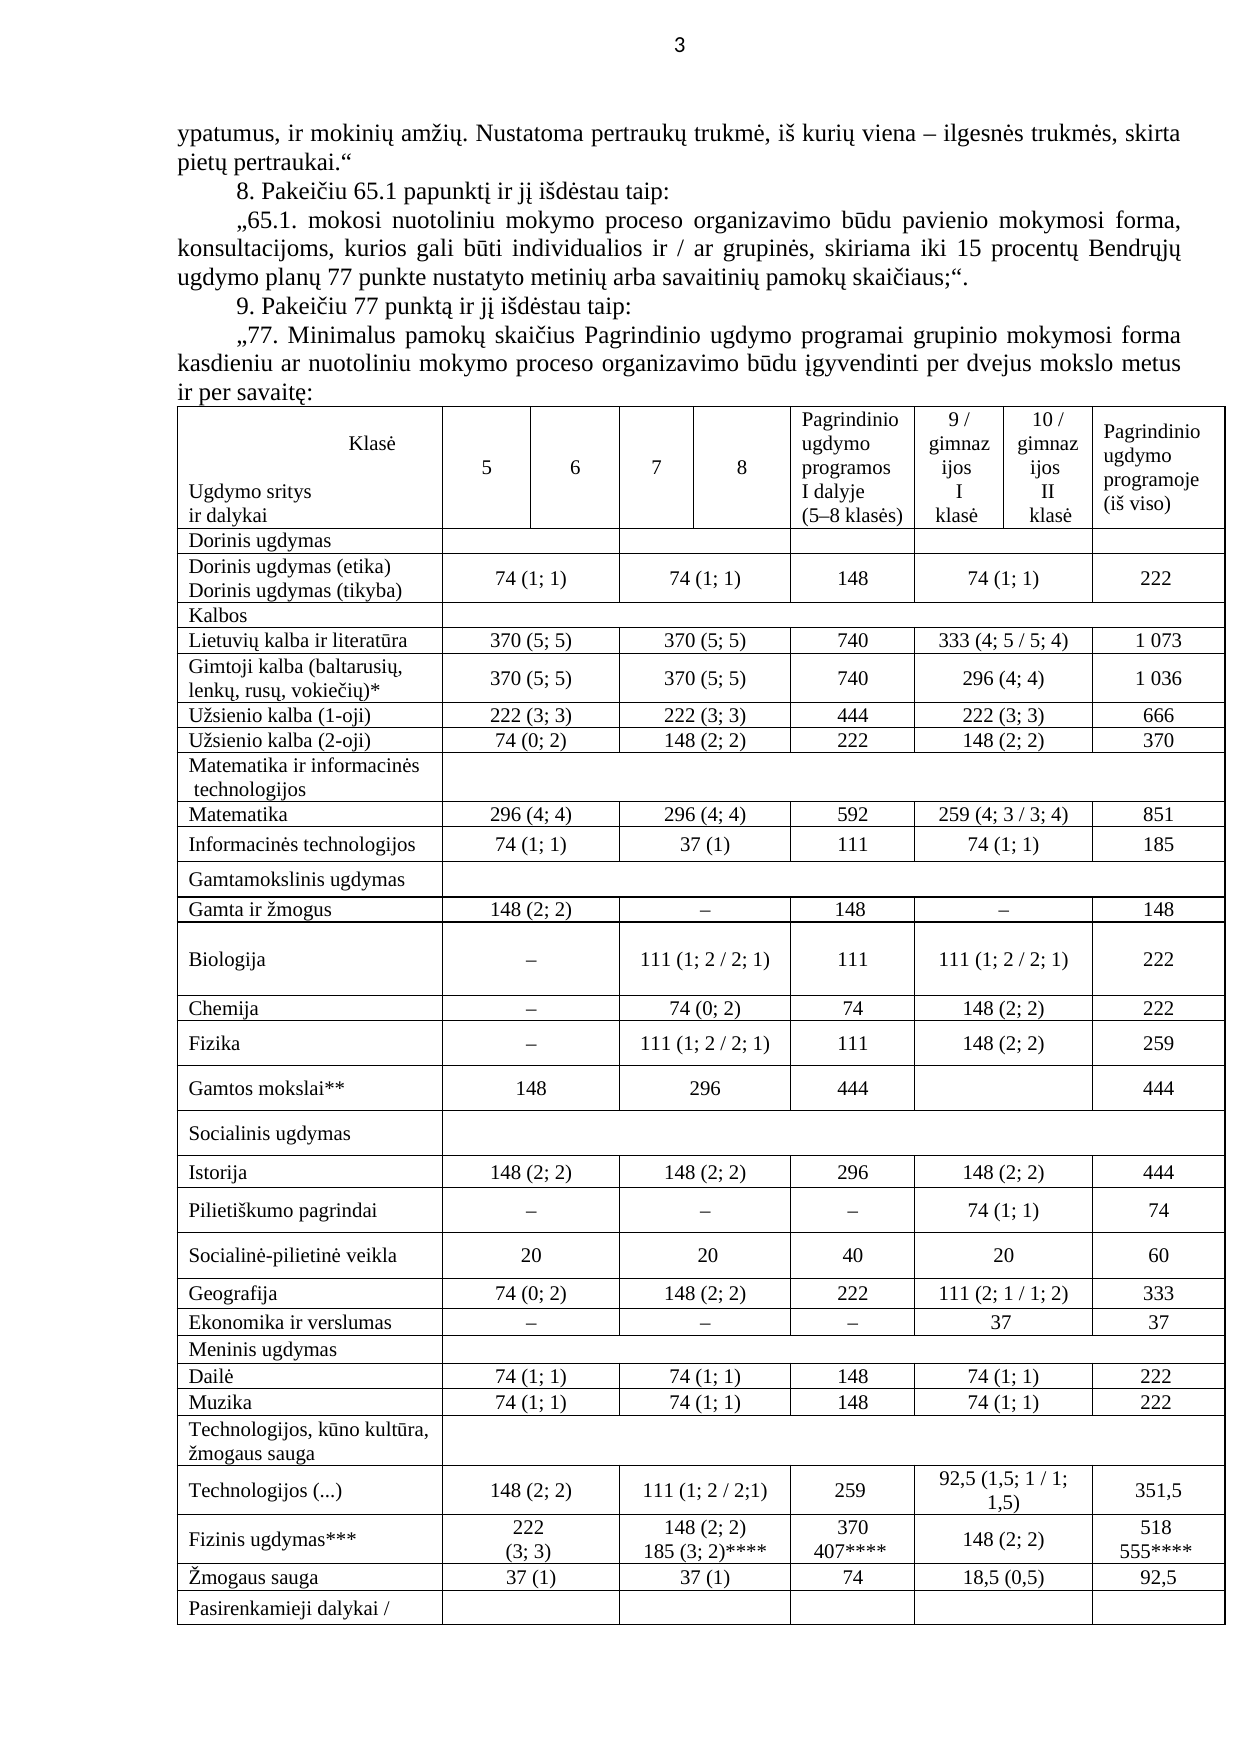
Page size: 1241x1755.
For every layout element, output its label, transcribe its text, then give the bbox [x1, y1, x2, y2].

table_cell Žmogaus sauga [178, 1564, 442, 1590]
table_cell 666 [1093, 703, 1224, 727]
table_cell 74 [791, 996, 914, 1020]
table_cell 111 (1; 2 / 2; 1) [620, 1021, 790, 1065]
table_cell [915, 1066, 1092, 1110]
table_cell 111 [791, 1021, 914, 1065]
table_cell 296 (4; 4) [443, 802, 619, 826]
table_cell 592 [791, 802, 914, 826]
table_cell 148 (2; 2) [620, 728, 790, 752]
table_cell 74 (1; 1) [443, 554, 619, 602]
table_cell 37 (1) [620, 827, 790, 861]
table_cell 74 (1; 1) [915, 554, 1092, 602]
table_cell Gamtos mokslai** [178, 1066, 442, 1110]
table_cell Socialinė-pilietinė veikla [178, 1233, 442, 1277]
table_cell 222 (3; 3) [620, 703, 790, 727]
table_cell 333 [1093, 1279, 1224, 1307]
table_cell Fizinis ugdymas*** [178, 1515, 442, 1563]
table_cell – [620, 898, 790, 921]
table_cell Geografija [178, 1279, 442, 1307]
table_cell 148 (2; 2) [620, 1156, 790, 1187]
table_cell 74 (0; 2) [443, 1279, 619, 1307]
table_cell Kalbos [178, 603, 442, 627]
table_cell [915, 1591, 1092, 1624]
table_cell 518 555**** [1093, 1515, 1224, 1563]
table_header 6 [531, 407, 619, 527]
table_cell – [443, 996, 619, 1020]
table_cell 444 [791, 1066, 914, 1110]
table_cell Ekonomika ir verslumas [178, 1309, 442, 1335]
table_cell – [791, 1309, 914, 1335]
table_cell Matematika ir informacinės technologijos [178, 753, 442, 801]
text ypatumus, ir mokinių amžių. Nustatoma pertraukų trukmė, iš kurių viena – ilgesnės trukmės, skirta pietų pertraukai.“ [177, 118, 1182, 176]
table_cell 148 (2; 2) [620, 1279, 790, 1307]
table_cell Dailė [178, 1364, 442, 1388]
table_header Pagrindinio ugdymo programoje (iš viso) [1093, 407, 1224, 527]
table_cell 333 (4; 5 / 5; 4) [915, 628, 1092, 652]
table_header 5 [443, 407, 530, 527]
table_cell [1093, 529, 1224, 552]
text „77. Minimalus pamokų skaičius Pagrindinio ugdymo programai grupinio mokymosi forma kasdieniu ar nuotoliniu mokymo proceso organizavimo būdu įgyvendinti per dvejus mokslo metus ir per savaitę: [177, 320, 1182, 406]
table_cell [915, 529, 1092, 552]
table_cell 148 (2; 2) [915, 1156, 1092, 1187]
table_cell [620, 1591, 790, 1624]
table_cell 111 [791, 923, 914, 995]
table_cell 74 (1; 1) [915, 1364, 1092, 1388]
table_cell 74 (1; 1) [443, 1389, 619, 1415]
table_cell 148 [791, 554, 914, 602]
table_cell [443, 529, 619, 552]
table_cell 222 [1093, 996, 1224, 1020]
table_cell 222 [791, 1279, 914, 1307]
table_cell Informacinės technologijos [178, 827, 442, 861]
table_cell 60 [1093, 1233, 1224, 1277]
table_cell 259 (4; 3 / 3; 4) [915, 802, 1092, 826]
table_cell 148 (2; 2) [915, 728, 1092, 752]
table_cell 296 [620, 1066, 790, 1110]
table_cell 259 [1093, 1021, 1224, 1065]
table_cell 37 [1093, 1309, 1224, 1335]
table_cell [443, 1591, 619, 1624]
table_cell 222 [1093, 554, 1224, 602]
table_header 9 / gimnazijos I klasė [915, 407, 1003, 527]
table_cell 296 (4; 4) [620, 802, 790, 826]
table_cell Gimtoji kalba (baltarusių, lenkų, rusų, vokiečių)* [178, 654, 442, 702]
text 9. Pakeičiu 77 punktą ir jį išdėstau taip: [177, 291, 1182, 320]
table_cell 148 (2; 2) [915, 1515, 1092, 1563]
table_cell Gamtamokslinis ugdymas [178, 862, 442, 896]
table_cell 148 (2; 2) 185 (3; 2)**** [620, 1515, 790, 1563]
table_cell 37 (1) [620, 1564, 790, 1590]
table_cell 20 [915, 1233, 1092, 1277]
table_cell Pasirenkamieji dalykai / [178, 1591, 442, 1624]
table_cell – [620, 1188, 790, 1232]
table_cell 18,5 (0,5) [915, 1564, 1092, 1590]
table_cell Lietuvių kalba ir literatūra [178, 628, 442, 652]
table_cell [443, 862, 1224, 896]
table_cell – [443, 1309, 619, 1335]
table_cell Technologijos, kūno kultūra, žmogaus sauga [178, 1416, 442, 1464]
table_cell Muzika [178, 1389, 442, 1415]
table_cell Matematika [178, 802, 442, 826]
table_header 8 [694, 407, 790, 527]
table_cell 148 (2; 2) [915, 996, 1092, 1020]
table_cell 296 [791, 1156, 914, 1187]
table_cell 111 [791, 827, 914, 861]
table_cell 222 [791, 728, 914, 752]
table_cell 111 (1; 2 / 2; 1) [915, 923, 1092, 995]
table_cell 37 [915, 1309, 1092, 1335]
table_cell – [791, 1188, 914, 1232]
table_cell 148 (2; 2) [443, 898, 619, 921]
table_cell 1 036 [1093, 654, 1224, 702]
table_cell 74 (1; 1) [915, 1188, 1092, 1232]
table_cell 222 [1093, 923, 1224, 995]
table_cell Biologija [178, 923, 442, 995]
table_cell 444 [1093, 1156, 1224, 1187]
table_cell 148 [443, 1066, 619, 1110]
table_header Pagrindinio ugdymo programos I dalyje (5–8 klasės) [791, 407, 914, 527]
table_cell 148 (2; 2) [443, 1466, 619, 1514]
table_cell [443, 603, 1224, 627]
text 8. Pakeičiu 65.1 papunktį ir jį išdėstau taip: [177, 176, 1182, 205]
table_cell 92,5 [1093, 1564, 1224, 1590]
table_cell 222 (3; 3) [915, 703, 1092, 727]
table_cell 74 (1; 1) [620, 554, 790, 602]
table_cell 370 (5; 5) [443, 628, 619, 652]
table_cell 222 [1093, 1364, 1224, 1388]
table_cell – [443, 923, 619, 995]
table_cell 185 [1093, 827, 1224, 861]
table_cell 74 (1; 1) [620, 1389, 790, 1415]
table_cell 370 (5; 5) [620, 654, 790, 702]
table_cell 351,5 [1093, 1466, 1224, 1514]
table_cell [443, 753, 1224, 801]
table_cell Užsienio kalba (2-oji) [178, 728, 442, 752]
table_cell Užsienio kalba (1-oji) [178, 703, 442, 727]
table_cell 74 (1; 1) [443, 827, 619, 861]
table_cell [443, 1416, 1224, 1464]
table_cell 1 073 [1093, 628, 1224, 652]
table_cell 370 [1093, 728, 1224, 752]
table_cell Dorinis ugdymas (etika) Dorinis ugdymas (tikyba) [178, 554, 442, 602]
table_cell [443, 1336, 1224, 1362]
table_cell [443, 1111, 1224, 1155]
table_header 7 [620, 407, 693, 527]
table_cell – [443, 1188, 619, 1232]
table_cell [620, 529, 790, 552]
table_cell 444 [1093, 1066, 1224, 1110]
table_cell 74 (0; 2) [620, 996, 790, 1020]
table_cell – [915, 898, 1092, 921]
table_cell 92,5 (1,5; 1 / 1; 1,5) [915, 1466, 1092, 1514]
table_cell 20 [620, 1233, 790, 1277]
table_cell Pilietiškumo pagrindai [178, 1188, 442, 1232]
table_cell 851 [1093, 802, 1224, 826]
table_cell Chemija [178, 996, 442, 1020]
table_cell 148 [791, 1389, 914, 1415]
text „65.1. mokosi nuotoliniu mokymo proceso organizavimo būdu pavienio mokymosi forma, konsultacijoms, kurios gali būti individualios ir / ar grupinės, skiriama iki 15 procentų Bendrųjų ugdymo planų 77 punkte nustatyto metinių arba savaitinių pamokų skaičiaus;“. [177, 205, 1182, 291]
table_cell 74 (1; 1) [620, 1364, 790, 1388]
table_cell Gamta ir žmogus [178, 898, 442, 921]
table_cell Technologijos (...) [178, 1466, 442, 1514]
table_cell Meninis ugdymas [178, 1336, 442, 1362]
table_cell 370 (5; 5) [620, 628, 790, 652]
table_cell Istorija [178, 1156, 442, 1187]
table_header Klasė Ugdymo sritys ir dalykai [178, 407, 442, 527]
table_cell Dorinis ugdymas [178, 529, 442, 552]
table_cell 148 [1093, 898, 1224, 921]
table_cell 148 (2; 2) [915, 1021, 1092, 1065]
table_cell Fizika [178, 1021, 442, 1065]
table_cell 370 407**** [791, 1515, 914, 1563]
table_cell – [443, 1021, 619, 1065]
table_cell 40 [791, 1233, 914, 1277]
table_cell 111 (2; 1 / 1; 2) [915, 1279, 1092, 1307]
table_cell [791, 529, 914, 552]
table_cell 222 (3; 3) [443, 1515, 619, 1563]
table_cell 370 (5; 5) [443, 654, 619, 702]
table_cell – [620, 1309, 790, 1335]
table_cell 74 (1; 1) [915, 1389, 1092, 1415]
table_cell [791, 1591, 914, 1624]
table_cell 148 (2; 2) [443, 1156, 619, 1187]
table_cell 296 (4; 4) [915, 654, 1092, 702]
table_cell 148 [791, 898, 914, 921]
table_cell Socialinis ugdymas [178, 1111, 442, 1155]
table_cell 444 [791, 703, 914, 727]
table_cell 222 (3; 3) [443, 703, 619, 727]
table_cell [1093, 1591, 1224, 1624]
table_cell 74 (1; 1) [443, 1364, 619, 1388]
table_cell 74 [791, 1564, 914, 1590]
table_cell 259 [791, 1466, 914, 1514]
table_cell 74 (1; 1) [915, 827, 1092, 861]
table_cell 740 [791, 628, 914, 652]
table_cell 74 (0; 2) [443, 728, 619, 752]
table_cell 222 [1093, 1389, 1224, 1415]
table_cell 740 [791, 654, 914, 702]
table_cell 111 (1; 2 / 2; 1) [620, 923, 790, 995]
table_cell 37 (1) [443, 1564, 619, 1590]
table_cell 148 [791, 1364, 914, 1388]
table_cell 20 [443, 1233, 619, 1277]
table_cell 74 [1093, 1188, 1224, 1232]
table_cell 111 (1; 2 / 2;1) [620, 1466, 790, 1514]
table_header 10 / gimnazijos II klasė [1004, 407, 1092, 527]
